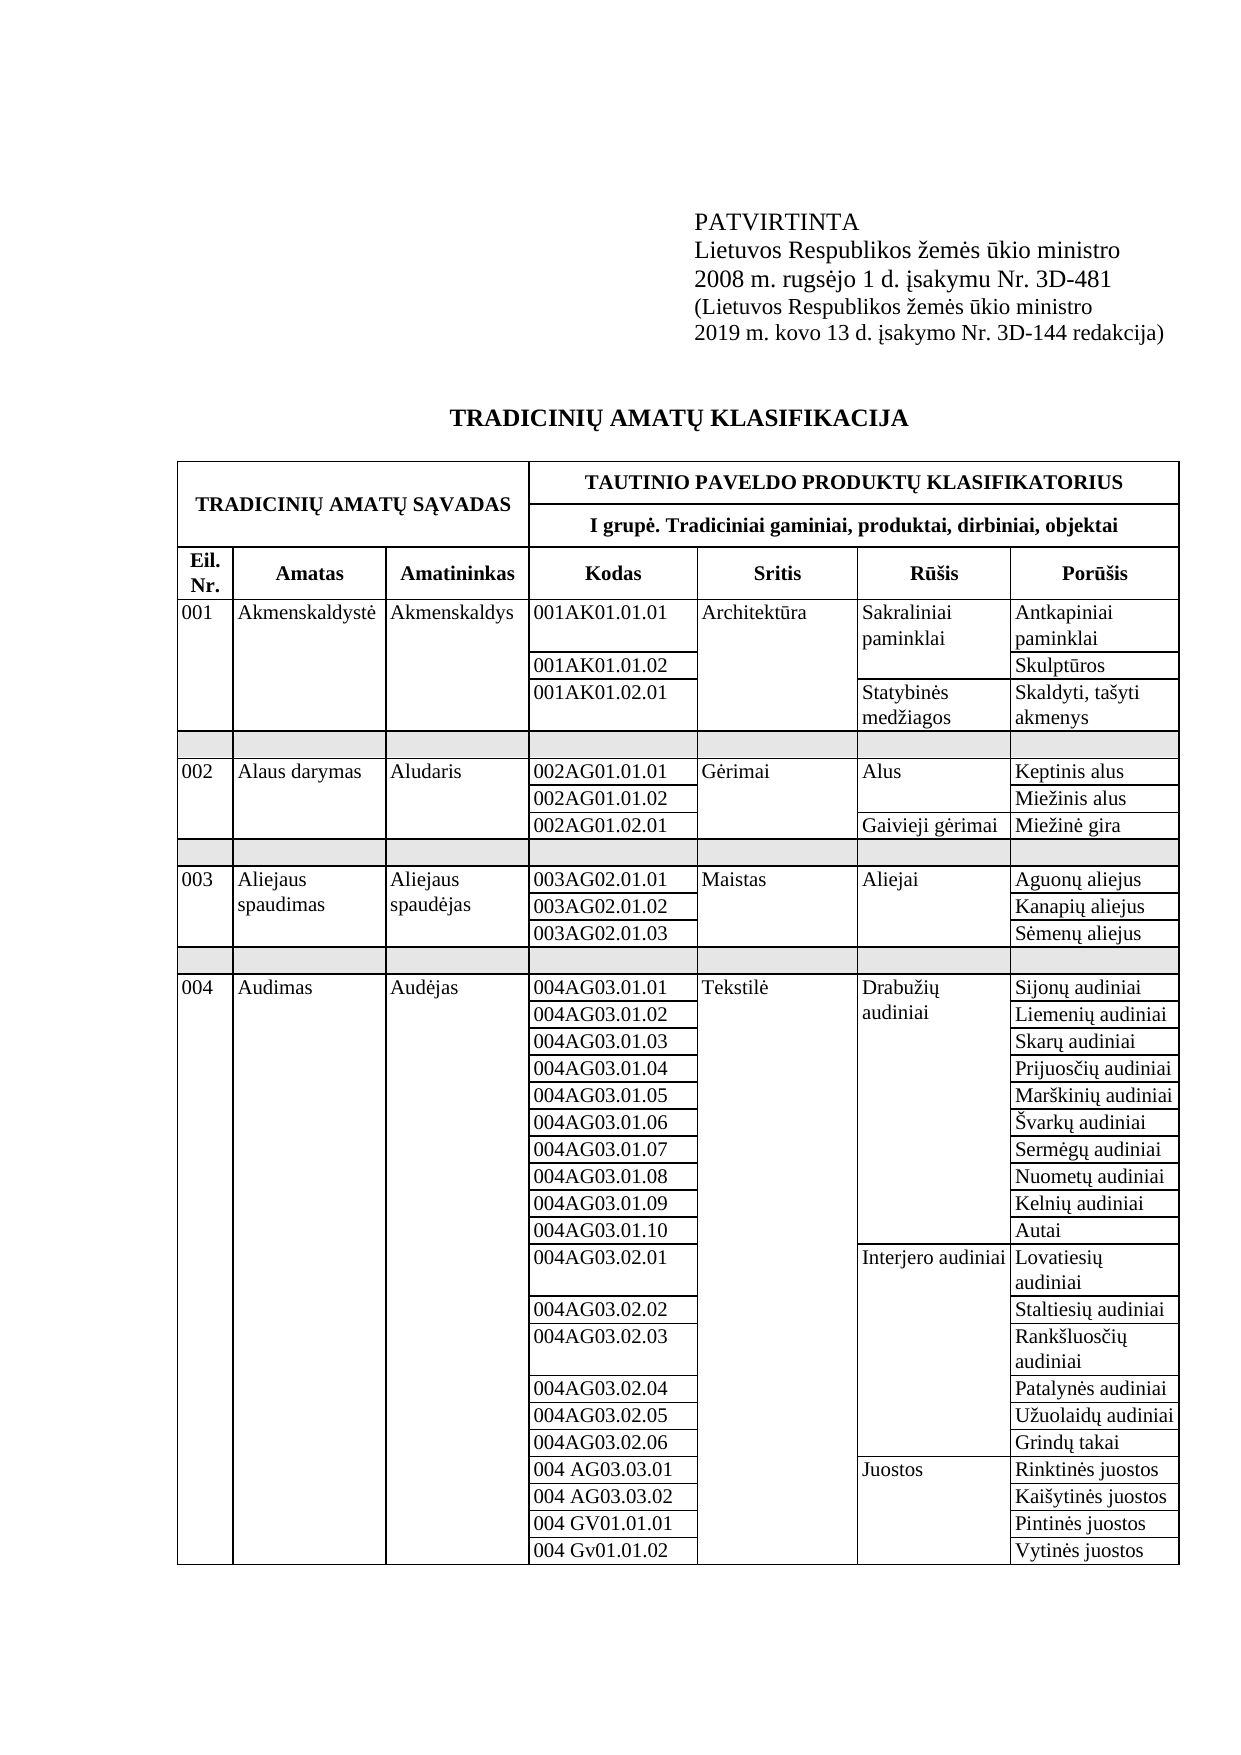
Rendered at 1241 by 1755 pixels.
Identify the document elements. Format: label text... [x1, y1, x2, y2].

table_cell Aliejaus spaudėjas [387, 867, 528, 946]
text PATVIRTINTA [694, 207, 1181, 235]
table_cell [178, 948, 232, 973]
table_cell 003 [178, 867, 232, 946]
table_cell Skaldyti, tašyti akmenys [1011, 680, 1178, 730]
table_cell Aliejai [858, 867, 1010, 946]
table_cell 004AG03.02.02 [530, 1297, 697, 1322]
table_cell Vytinės juostos [1011, 1538, 1178, 1564]
table_cell [530, 732, 697, 757]
table_cell Kanapių aliejus [1011, 894, 1178, 919]
table_cell Sijonų audiniai [1011, 975, 1178, 1000]
table_cell Audėjas [387, 975, 528, 1564]
table_cell 004AG03.01.09 [530, 1191, 697, 1216]
table_cell Kaišytinės juostos [1011, 1484, 1178, 1510]
table_cell Pintinės juostos [1011, 1511, 1178, 1537]
table_cell Skarų audiniai [1011, 1029, 1178, 1054]
table_cell Rinktinės juostos [1011, 1457, 1178, 1483]
table_cell Juostos [858, 1457, 1010, 1564]
table_cell 001AK01.02.01 [530, 680, 697, 730]
table_cell Kelnių audiniai [1011, 1191, 1178, 1216]
table_cell [858, 840, 1010, 865]
table_cell Aguonų aliejus [1011, 867, 1178, 892]
table_cell Gėrimai [698, 759, 857, 838]
table_cell 004 [178, 975, 232, 1564]
table_cell Autai [1011, 1218, 1178, 1243]
table_cell Gaivieji gėrimai [858, 813, 1010, 838]
table_cell Sakraliniai paminklai [858, 600, 1010, 678]
table_cell 004AG03.02.05 [530, 1403, 697, 1429]
table_cell 004 GV01.01.01 [530, 1511, 697, 1537]
text Lietuvos Respublikos žemės ūkio ministro [694, 235, 1181, 264]
table_cell Švarkų audiniai [1011, 1110, 1178, 1135]
text (Lietuvos Respublikos žemės ūkio ministro [694, 293, 1181, 319]
table_cell Aliejaus spaudimas [234, 867, 385, 946]
table_cell [530, 948, 697, 973]
table_cell [234, 732, 385, 757]
table_cell Aludaris [387, 759, 528, 838]
table_cell Sritis [698, 548, 857, 599]
table_cell [698, 840, 857, 865]
table_cell Akmenskaldys [387, 600, 528, 730]
table_cell 001 [178, 600, 232, 730]
table_cell Nuometų audiniai [1011, 1164, 1178, 1189]
table_cell 004AG03.01.02 [530, 1002, 697, 1027]
table_cell [387, 948, 528, 973]
table_cell 004 Gv01.01.02 [530, 1538, 697, 1564]
table_cell Antkapiniai paminklai [1011, 600, 1178, 651]
table_cell 004AG03.01.07 [530, 1137, 697, 1162]
table_cell 004AG03.01.06 [530, 1110, 697, 1135]
table_cell Statybinės medžiagos [858, 680, 1010, 730]
table_cell Sėmenų aliejus [1011, 921, 1178, 946]
table_cell 002AG01.01.02 [530, 786, 697, 811]
table_cell 002AG01.01.01 [530, 759, 697, 784]
table_cell [698, 948, 857, 973]
table_cell Eil. Nr. [178, 548, 232, 599]
table_cell [858, 948, 1010, 973]
table_cell [698, 732, 857, 757]
text TRADICINIŲ AMATŲ KLASIFIKACIJA [177, 403, 1181, 432]
table_cell Liemenių audiniai [1011, 1002, 1178, 1027]
table_cell [234, 840, 385, 865]
table_cell [178, 732, 232, 757]
table_cell 004AG03.01.01 [530, 975, 697, 1000]
table_cell Akmenskaldystė [234, 600, 385, 730]
table_cell 004AG03.02.06 [530, 1430, 697, 1456]
table_cell Tekstilė [698, 975, 857, 1564]
table_cell 004AG03.02.01 [530, 1245, 697, 1295]
table_cell [530, 840, 697, 865]
table_cell Amatas [234, 548, 385, 599]
table_cell Skulptūros [1011, 653, 1178, 678]
table_cell Porūšis [1011, 548, 1178, 599]
table_header TRADICINIŲ AMATŲ SĄVADAS [178, 462, 528, 546]
table_cell Grindų takai [1011, 1430, 1178, 1456]
table_cell Audimas [234, 975, 385, 1564]
table_cell 004AG03.01.04 [530, 1056, 697, 1081]
table_cell Amatininkas [387, 548, 528, 599]
table_cell [1011, 840, 1178, 865]
table_cell 003AG02.01.01 [530, 867, 697, 892]
table_cell 004AG03.02.04 [530, 1376, 697, 1402]
table_cell Staltiesių audiniai [1011, 1297, 1178, 1322]
text 2008 m. rugsėjo 1 d. įsakymu Nr. 3D-481 [694, 264, 1181, 293]
table_cell Miežinė gira [1011, 813, 1178, 838]
table_cell [387, 732, 528, 757]
table_cell [234, 948, 385, 973]
table_cell 003AG02.01.02 [530, 894, 697, 919]
table_cell Keptinis alus [1011, 759, 1178, 784]
text 2019 m. kovo 13 d. įsakymo Nr. 3D-144 redakcija) [694, 319, 1181, 346]
table_cell Maistas [698, 867, 857, 946]
table_cell Sermėgų audiniai [1011, 1137, 1178, 1162]
table_cell Lovatiesių audiniai [1011, 1245, 1178, 1295]
table_cell 001AK01.01.02 [530, 653, 697, 678]
table_cell 004AG03.02.03 [530, 1324, 697, 1375]
table_cell Architektūra [698, 600, 857, 730]
table_cell Rūšis [858, 548, 1010, 599]
table_cell [1011, 732, 1178, 757]
table_cell 004AG03.01.03 [530, 1029, 697, 1054]
table_cell 004 AG03.03.01 [530, 1457, 697, 1483]
table_cell Alaus darymas [234, 759, 385, 838]
table_cell [858, 732, 1010, 757]
table_cell 001AK01.01.01 [530, 600, 697, 651]
table_cell 002 [178, 759, 232, 838]
table_cell Interjero audiniai [858, 1245, 1010, 1456]
table_cell Miežinis alus [1011, 786, 1178, 811]
table_cell 004 AG03.03.02 [530, 1484, 697, 1510]
table_cell Alus [858, 759, 1010, 811]
table_cell Kodas [530, 548, 697, 599]
table_cell 004AG03.01.08 [530, 1164, 697, 1189]
table_cell Prijuosčių audiniai [1011, 1056, 1178, 1081]
table_cell Patalynės audiniai [1011, 1376, 1178, 1402]
table_cell Rankšluosčių audiniai [1011, 1324, 1178, 1375]
table_cell Drabužių audiniai [858, 975, 1010, 1243]
table_cell Marškinių audiniai [1011, 1083, 1178, 1108]
table_cell [387, 840, 528, 865]
table_cell 004AG03.01.05 [530, 1083, 697, 1108]
table_cell [178, 840, 232, 865]
table_header TAUTINIO PAVELDO PRODUKTŲ KLASIFIKATORIUS [530, 462, 1178, 503]
table_cell 004AG03.01.10 [530, 1218, 697, 1243]
table_cell Užuolaidų audiniai [1011, 1403, 1178, 1429]
table_cell [1011, 948, 1178, 973]
table_cell 002AG01.02.01 [530, 813, 697, 838]
table_cell I grupė. Tradiciniai gaminiai, produktai, dirbiniai, objektai [530, 505, 1178, 546]
table_cell 003AG02.01.03 [530, 921, 697, 946]
